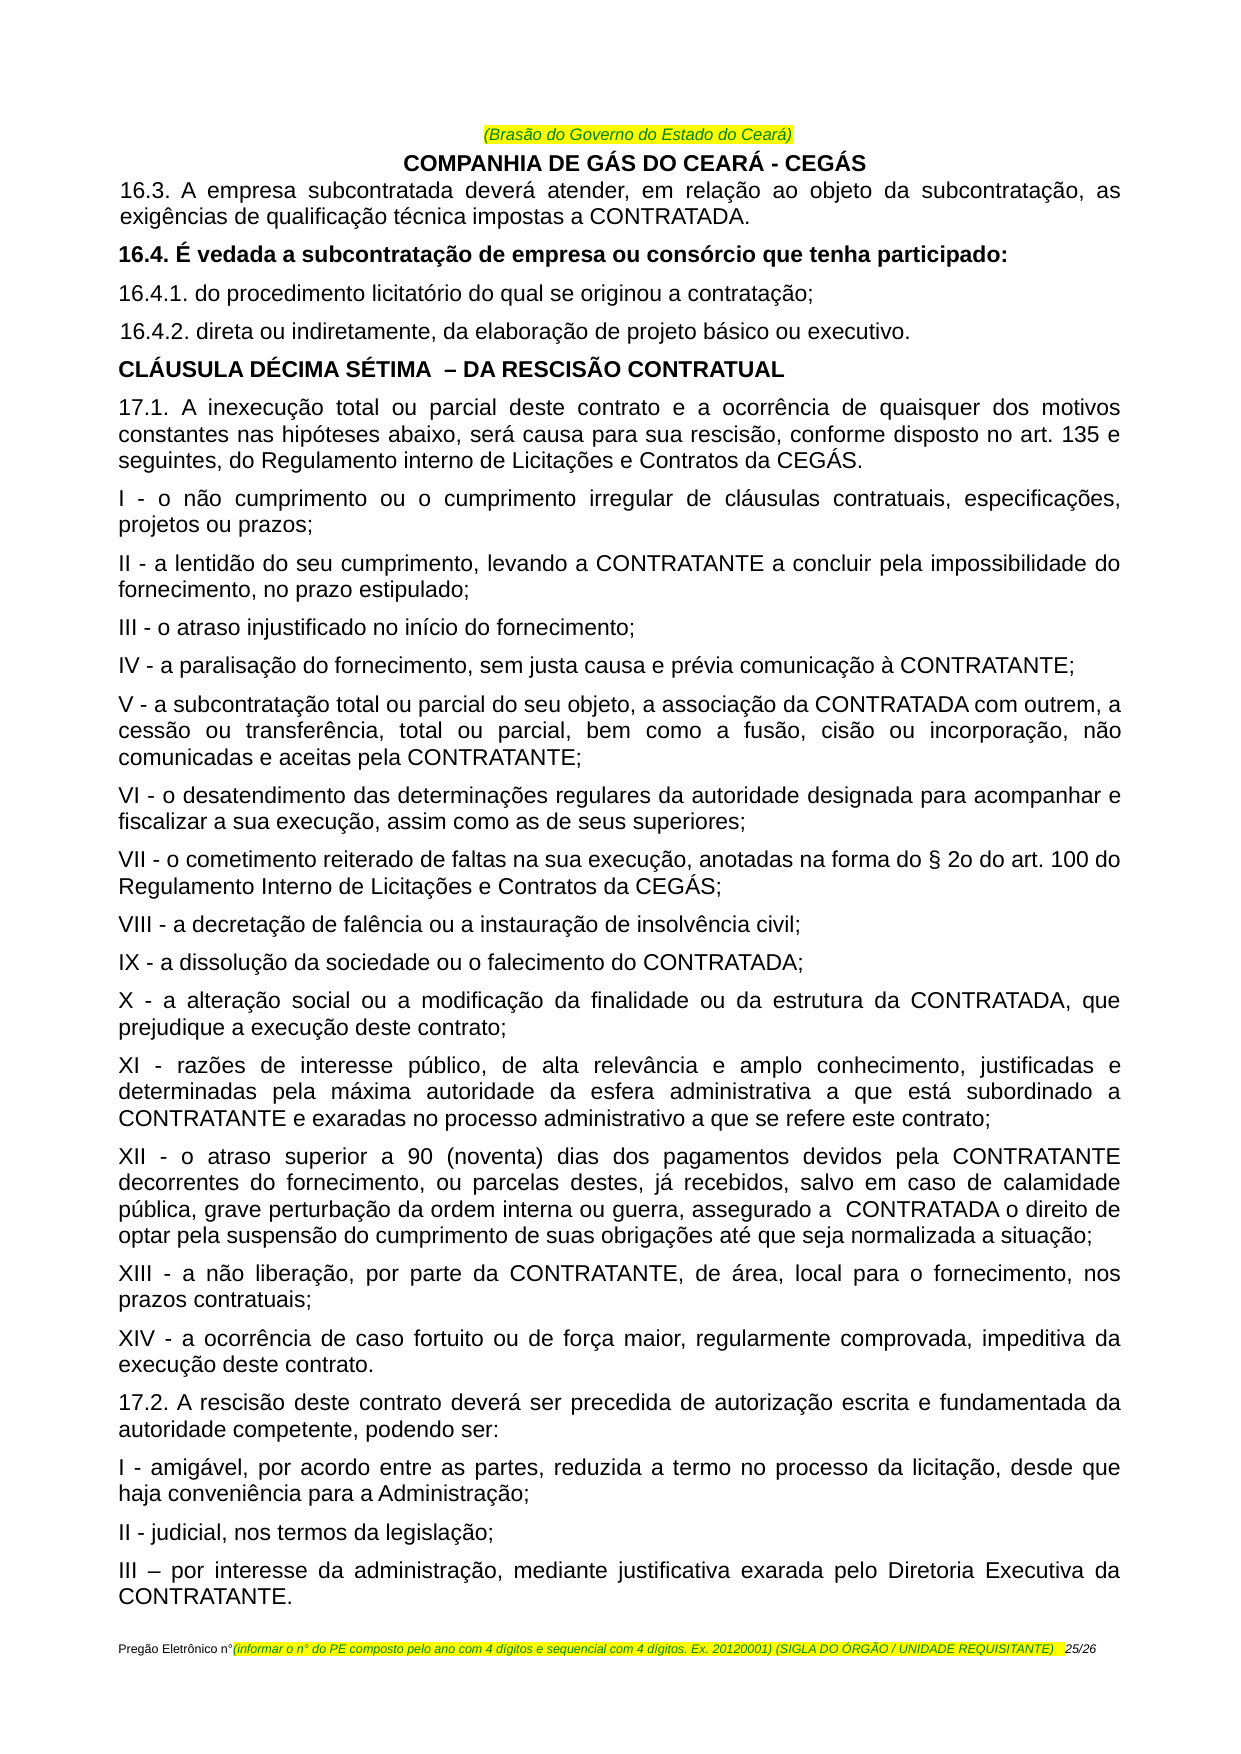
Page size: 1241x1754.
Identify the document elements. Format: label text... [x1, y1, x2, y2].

text VI - o desatendimento das determinações regulares da autoridade designada para acompanhar e fiscalizar a sua execução, assim como as de seus superiores; [118, 782, 1122, 834]
text 17.1. A inexecução total ou parcial deste contrato e a ocorrência de quaisquer dos motivos constantes nas hipóteses abaixo, será causa para sua rescisão, conforme disposto no art. 135 e seguintes, do Regulamento interno de Licitações e Contratos da CEGÁS. [118, 394, 1122, 473]
text IX - a dissolução da sociedade ou o falecimento do CONTRATADA; [118, 949, 1122, 975]
text XII - o atraso superior a 90 (noventa) dias dos pagamentos devidos pela CONTRATANTE decorrentes do fornecimento, ou parcelas destes, já recebidos, salvo em caso de calamidade pública, grave perturbação da ordem interna ou guerra, assegurado a CONTRATADA o direito de optar pela suspensão do cumprimento de suas obrigações até que seja normalizada a situação; [118, 1143, 1122, 1248]
text 17.2. A rescisão deste contrato deverá ser precedida de autorização escrita e fundamentada da autoridade competente, podendo ser: [118, 1389, 1122, 1442]
text 16.3. A empresa subcontratada deverá atender, em relação ao objeto da subcontratação, as exigências de qualificação técnica impostas a CONTRATADA. [119, 177, 1122, 229]
text IV - a paralisação do fornecimento, sem justa causa e prévia comunicação à CONTRATANTE; [118, 652, 1122, 679]
text II - a lentidão do seu cumprimento, levando a CONTRATANTE a concluir pela impossibilidade do fornecimento, no prazo estipulado; [118, 550, 1122, 602]
text II - judicial, nos termos da legislação; [118, 1518, 1122, 1545]
text 16.4.2. direta ou indiretamente, da elaboração de projeto básico ou executivo. [119, 318, 1122, 344]
text III - o atraso injustificado no início do fornecimento; [118, 614, 1122, 641]
text III – por interesse da administração, mediante justificativa exarada pelo Diretoria Executiva da CONTRATANTE. [118, 1557, 1122, 1609]
text V - a subcontratação total ou parcial do seu objeto, a associação da CONTRATADA com outrem, a cessão ou transferência, total ou parcial, bem como a fusão, cisão ou incorporação, não comunicadas e aceitas pela CONTRATANTE; [118, 691, 1122, 770]
text 16.4.1. do procedimento licitatório do qual se originou a contratação; [118, 279, 1123, 306]
text I - amigável, por acordo entre as partes, reduzida a termo no processo da licitação, desde que haja conveniência para a Administração; [118, 1454, 1122, 1507]
text VII - o cometimento reiterado de faltas na sua execução, anotadas na forma do § 2o do art. 100 do Regulamento Interno de Licitações e Contratos da CEGÁS; [118, 846, 1122, 899]
text VIII - a decretação de falência ou a instauração de insolvência civil; [118, 911, 1122, 937]
text X - a alteração social ou a modificação da finalidade ou da estrutura da CONTRATADA, que prejudique a execução deste contrato; [118, 987, 1122, 1040]
text XIV - a ocorrência de caso fortuito ou de força maior, regularmente comprovada, impeditiva da execução deste contrato. [118, 1325, 1122, 1377]
text 16.4. É vedada a subcontratação de empresa ou consórcio que tenha participado: [118, 241, 1123, 268]
text CLÁUSULA DÉCIMA SÉTIMA – DA RESCISÃO CONTRATUAL [118, 356, 1122, 382]
text XI - razões de interesse público, de alta relevância e amplo conhecimento, justificadas e determinadas pela máxima autoridade da esfera administrativa a que está subordinado a CONTRATANTE e exaradas no processo administrativo a que se refere este contrato; [118, 1052, 1122, 1131]
text I - o não cumprimento ou o cumprimento irregular de cláusulas contratuais, especificações, projetos ou prazos; [118, 485, 1122, 538]
text XIII - a não liberação, por parte da CONTRATANTE, de área, local para o fornecimento, nos prazos contratuais; [118, 1260, 1122, 1313]
